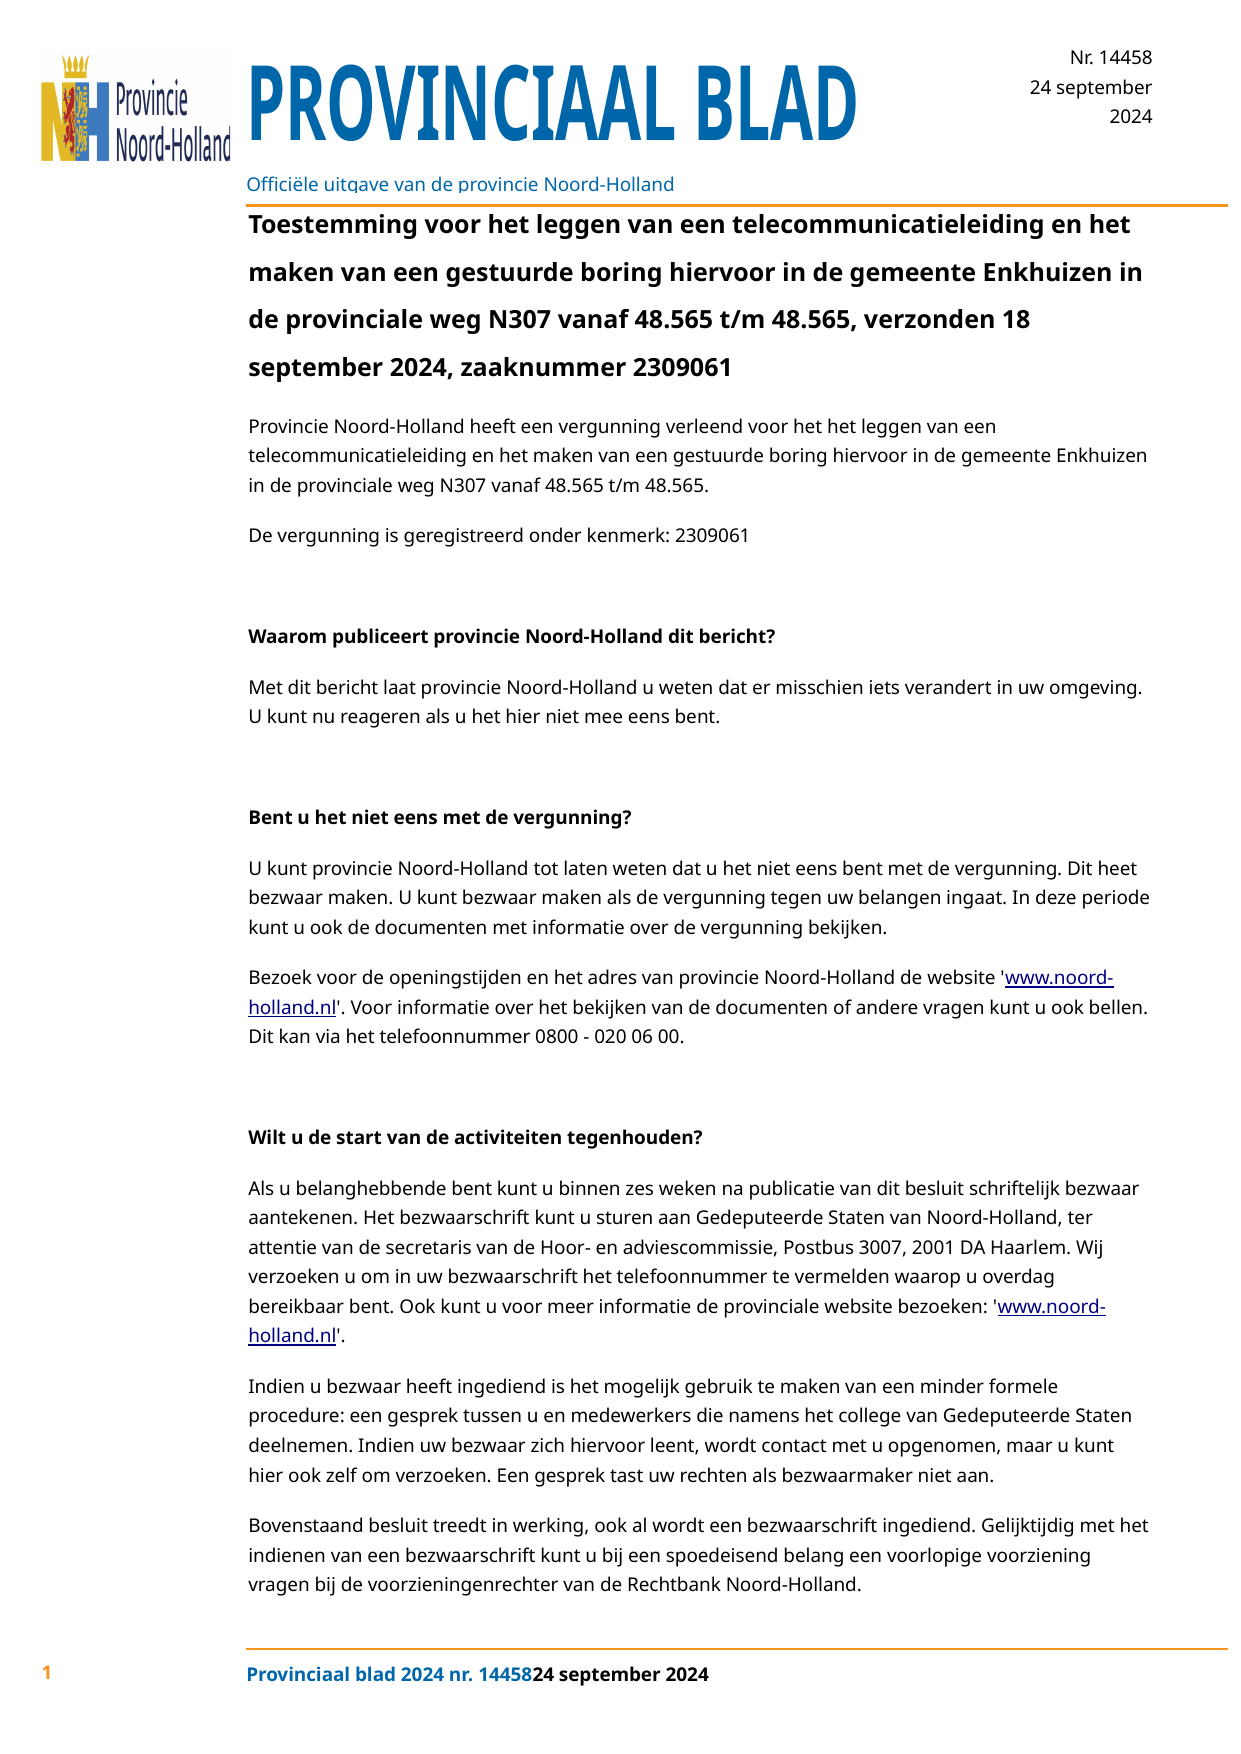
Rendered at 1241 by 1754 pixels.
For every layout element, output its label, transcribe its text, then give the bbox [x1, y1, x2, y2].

text De vergunning is geregistreerd onder kenmerk: 2309061 [248, 523, 1152, 548]
text Bovenstaand besluit treedt in werking, ook al wordt een bezwaarschrift ingediend. Gelijktijdig met het indienen van een bezwaarschrift kunt u bij een spoedeisend belang een voorlopige voorziening vragen bij de voorzieningenrechter van de Rechtbank Noord-Holland. [248, 1512, 1152, 1597]
picture [41, 47, 231, 172]
text Met dit bericht laat provincie Noord-Holland u weten dat er misschien iets verandert in uw omgeving. U kunt nu reageren als u het hier niet mee eens bent. [248, 674, 1152, 729]
text Bezoek voor de openingstijden en het adres van provincie Noord-Holland de website 'www.noord-holland.nl'. Voor informatie over het bekijken van de documenten of andere vragen kunt u ook bellen. Dit kan via het telefoonnummer 0800 - 020 06 00. [248, 964, 1152, 1049]
text Bent u het niet eens met de vergunning? [248, 804, 1152, 830]
text Toestemming voor het leggen van een telecommunicatieleiding en het maken van een gestuurde boring hiervoor in de gemeente Enkhuizen in de provinciale weg N307 vanaf 48.565 t/m 48.565, verzonden 18 september 2024, zaaknummer 2309061 [248, 207, 1152, 384]
text Waarom publiceert provincie Noord-Holland dit bericht? [248, 623, 1152, 649]
text Indien u bezwaar heeft ingediend is het mogelijk gebruik te maken van een minder formele procedure: een gesprek tussen u en medewerkers die namens het college van Gedeputeerde Staten deelnemen. Indien uw bezwaar zich hiervoor leent, wordt contact met u opgenomen, maar u kunt hier ook zelf om verzoeken. Een gesprek tast uw rechten als bezwaarmaker niet aan. [248, 1373, 1152, 1488]
text U kunt provincie Noord-Holland tot laten weten dat u het niet eens bent met de vergunning. Dit heet bezwaar maken. U kunt bezwaar maken als de vergunning tegen uw belangen ingaat. In deze periode kunt u ook de documenten met informatie over de vergunning bekijken. [248, 855, 1152, 940]
text Provincie Noord-Holland heeft een vergunning verleend voor het het leggen van een telecommunicatieleiding en het maken van een gestuurde boring hiervoor in de gemeente Enkhuizen in de provinciale weg N307 vanaf 48.565 t/m 48.565. [248, 413, 1152, 498]
text Als u belanghebbende bent kunt u binnen zes weken na publicatie van dit besluit schriftelijk bezwaar aantekenen. Het bezwaarschrift kunt u sturen aan Gedeputeerde Staten van Noord-Holland, ter attentie van de secretaris van de Hoor- en adviescommissie, Postbus 3007, 2001 DA Haarlem. Wij verzoeken u om in uw bezwaarschrift het telefoonnummer te vermelden waarop u overdag bereikbaar bent. Ook kunt u voor meer informatie de provinciale website bezoeken: 'www.noord-holland.nl'. [248, 1175, 1152, 1348]
text Wilt u de start van de activiteiten tegenhouden? [248, 1124, 1152, 1150]
